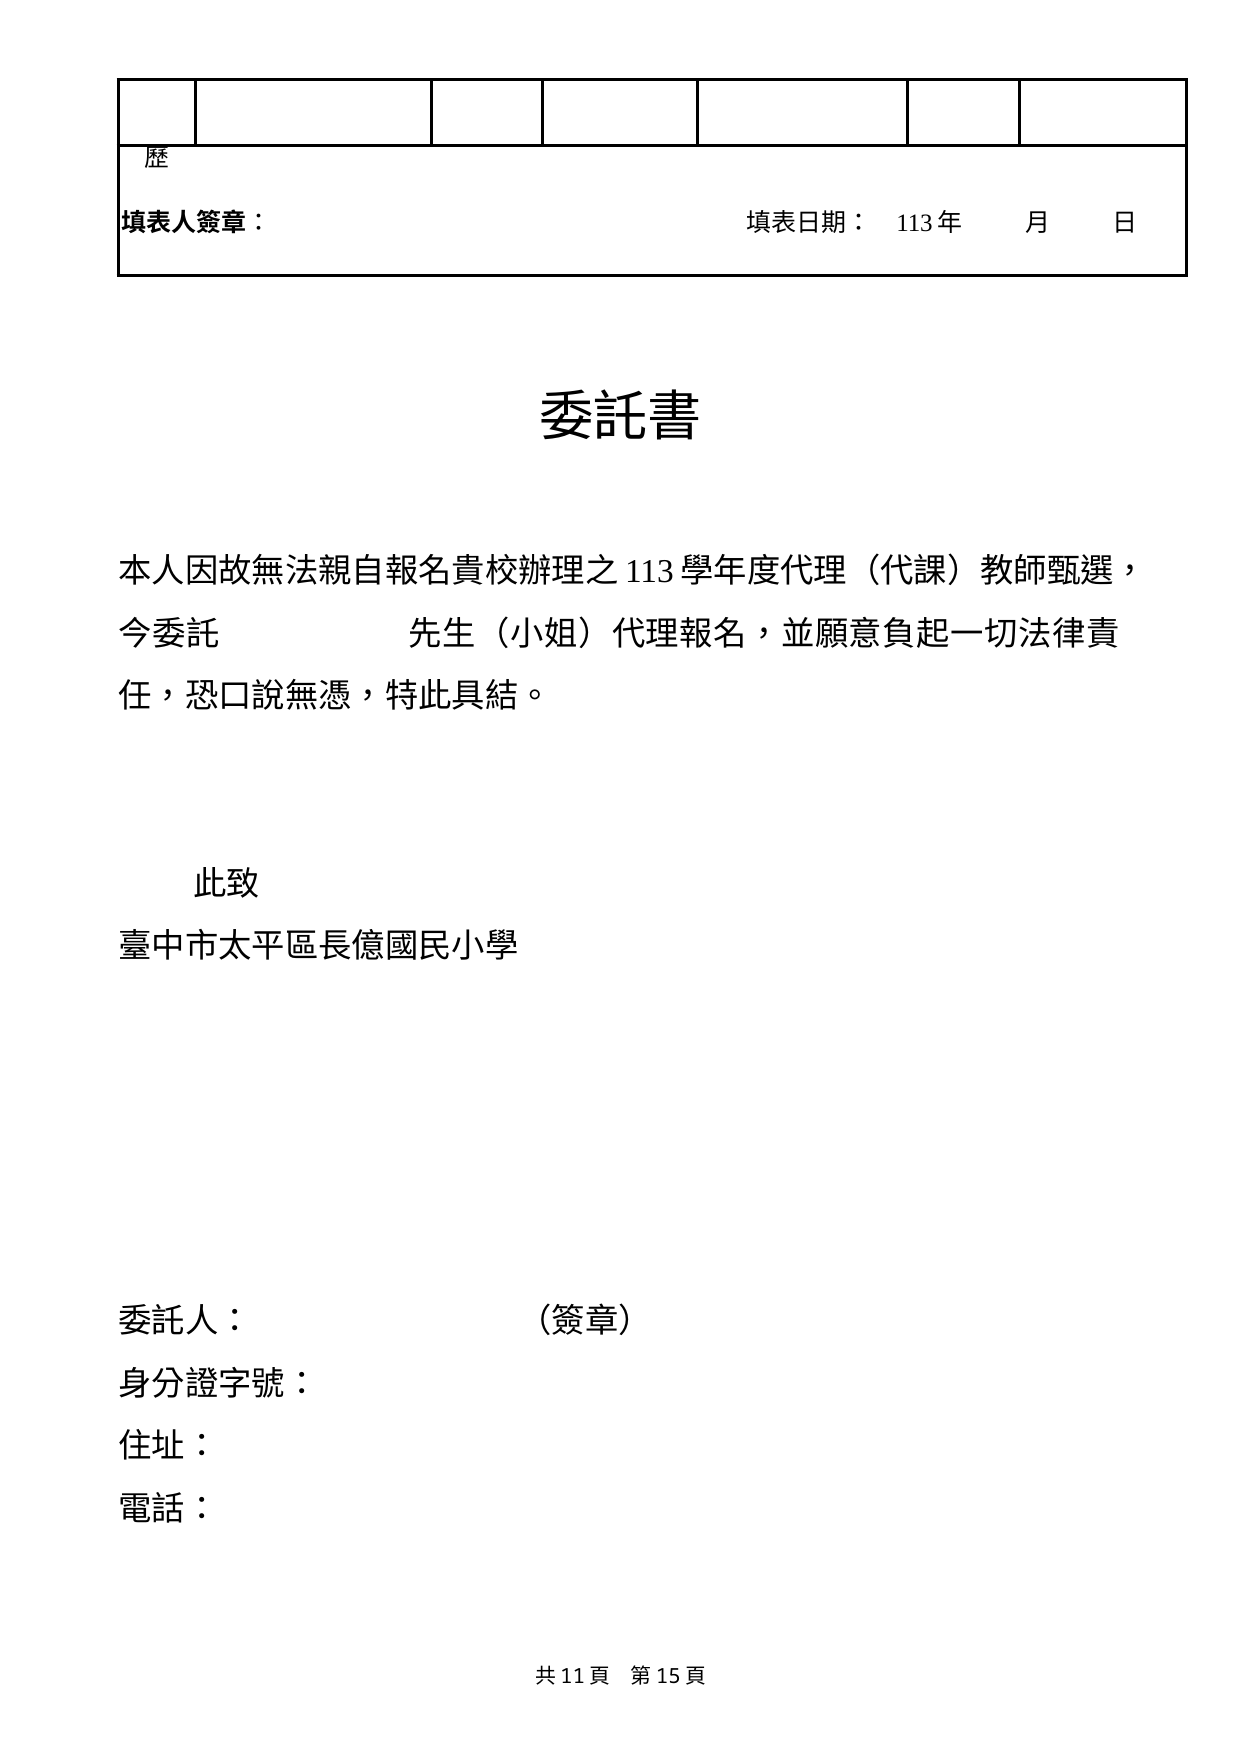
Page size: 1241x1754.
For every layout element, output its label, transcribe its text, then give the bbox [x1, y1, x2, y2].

table_cell [197, 81, 430, 144]
table_cell 填表人簽章： 填表日期： 113年 月 日 [120, 147, 1185, 273]
table_cell 經 歷 [120, 81, 194, 144]
text 今委託 先生（小姐）代理報名，並願意負起一切法律責任，恐口說無憑，特此具結。 [118, 589, 1122, 714]
table_cell [433, 81, 541, 144]
text 此致 [118, 839, 1122, 902]
table_cell [909, 81, 1018, 144]
text 臺中市太平區長億國民小學 [118, 902, 1122, 964]
table_cell [1021, 81, 1185, 144]
text 委託書 [118, 339, 1122, 464]
text 本人因故無法親自報名貴校辦理之113學年度代理（代課）教師甄選， [118, 527, 1122, 589]
text 住址： [118, 1402, 1122, 1464]
text 身分證字號： [118, 1339, 1122, 1402]
text 電話： [118, 1464, 1122, 1527]
table_cell [544, 81, 696, 144]
text 委託人： （簽章） [118, 1277, 1122, 1339]
table_cell [699, 81, 906, 144]
